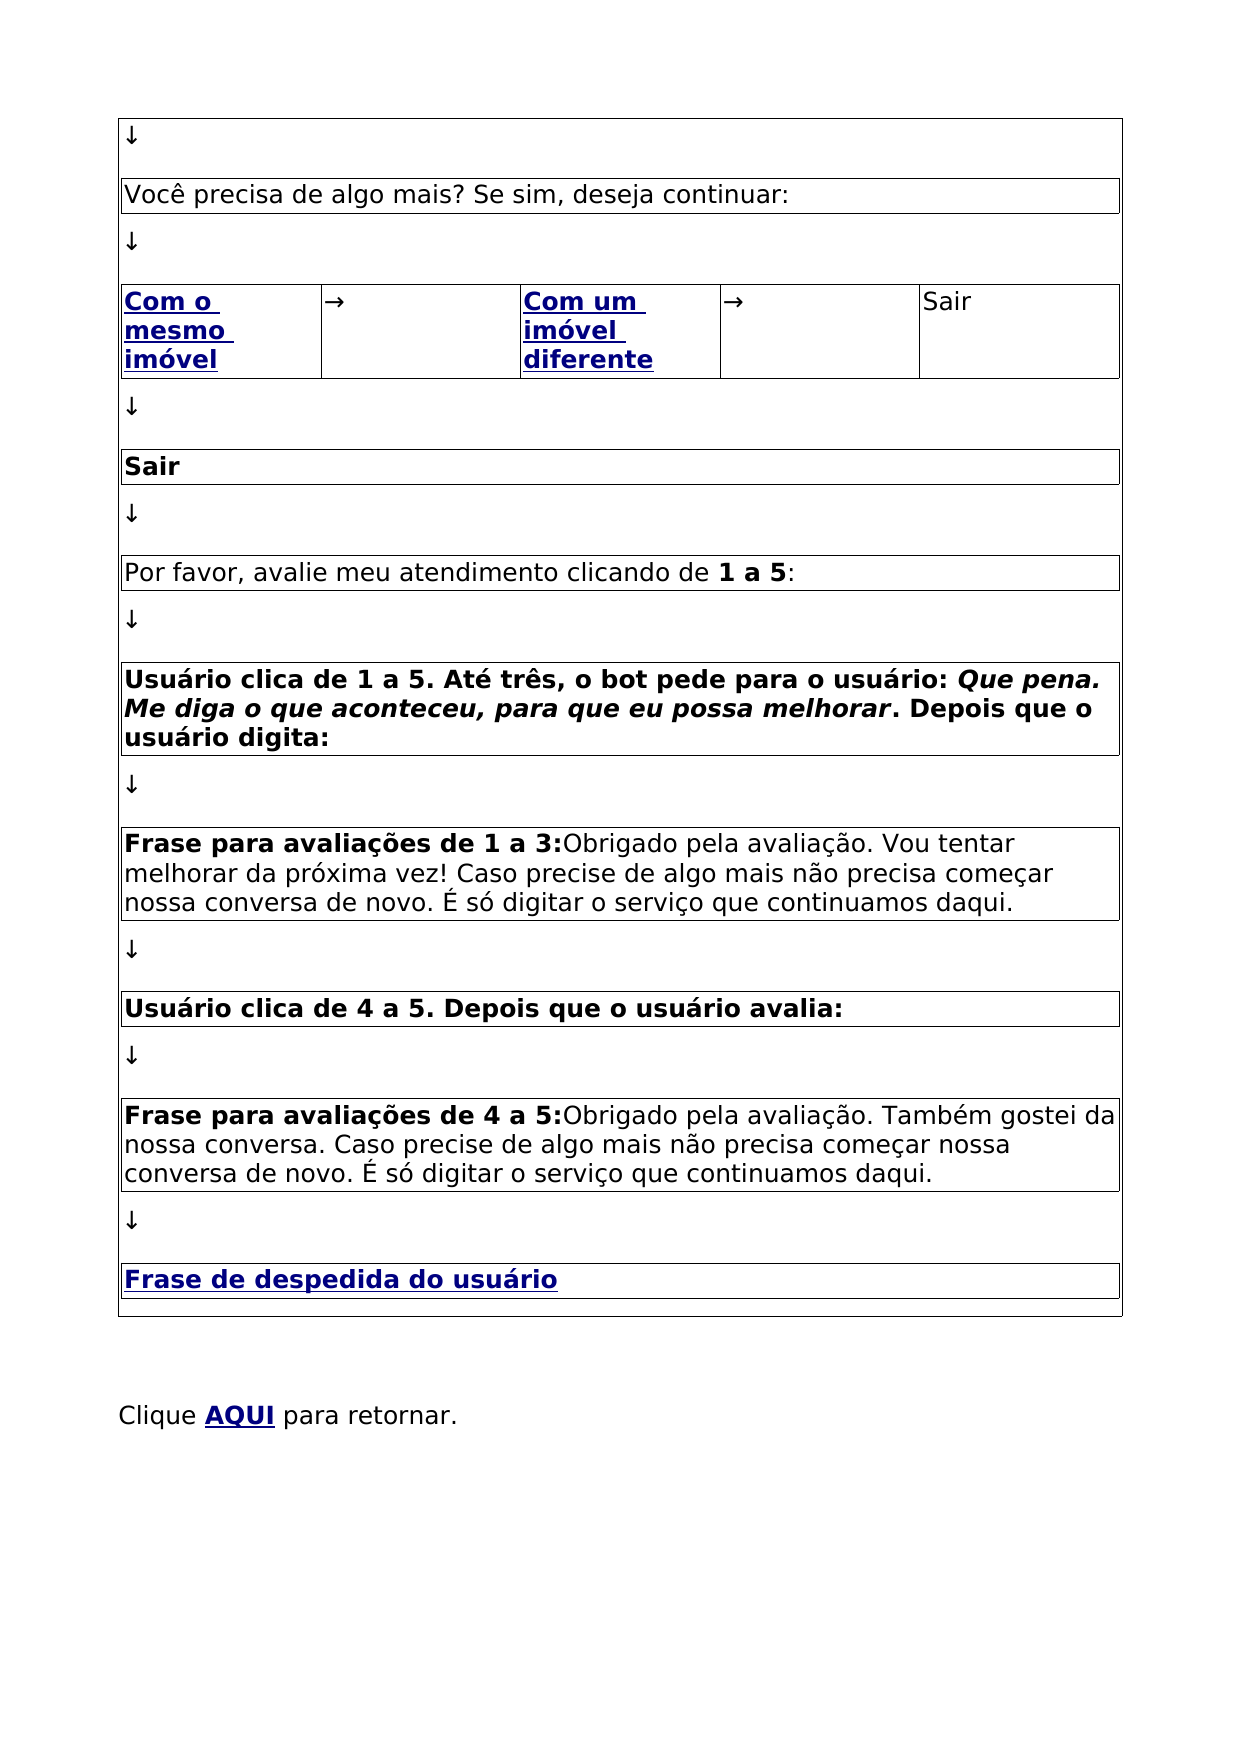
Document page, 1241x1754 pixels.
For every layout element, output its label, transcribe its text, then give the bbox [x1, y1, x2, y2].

table_header Com um imóvel diferente [521, 285, 720, 377]
table_header Usuário clica de 1 a 5. Até três, o bot pede para o usuário: Que pena. Me diga o que aconteceu, para que eu possa melhorar. Depois que o usuário digita: [122, 663, 1119, 755]
table_header → [721, 285, 919, 377]
table_header Frase de despedida do usuário [122, 1264, 1119, 1298]
table_header Frase para avaliações de 4 a 5:Obrigado pela avaliação. Também gostei da nossa conversa. Caso precise de algo mais não precisa começar nossa conversa de novo. É só digitar o serviço que continuamos daqui. [122, 1099, 1119, 1191]
text Clique AQUI para retornar. [118, 1401, 1122, 1430]
table_header Por favor, avalie meu atendimento clicando de 1 a 5: [122, 556, 1119, 590]
table_header Usuário clica de 4 a 5. Depois que o usuário avalia: [122, 992, 1119, 1026]
table_header Frase para avaliações de 1 a 3:Obrigado pela avaliação. Vou tentar melhorar da próxima vez! Caso precise de algo mais não precisa começar nossa conversa de novo. É só digitar o serviço que continuamos daqui. [122, 828, 1119, 920]
table_header Com o mesmo imóvel [122, 285, 321, 377]
table_header ↓ ↓ ↓ ↓ ↓ ↓ ↓ ↓ ↓ [119, 119, 1122, 1316]
table_header → [322, 285, 520, 377]
table_header Sair [122, 450, 1119, 484]
table_header Sair [920, 285, 1119, 377]
table_header Você precisa de algo mais? Se sim, deseja continuar: [122, 179, 1119, 213]
